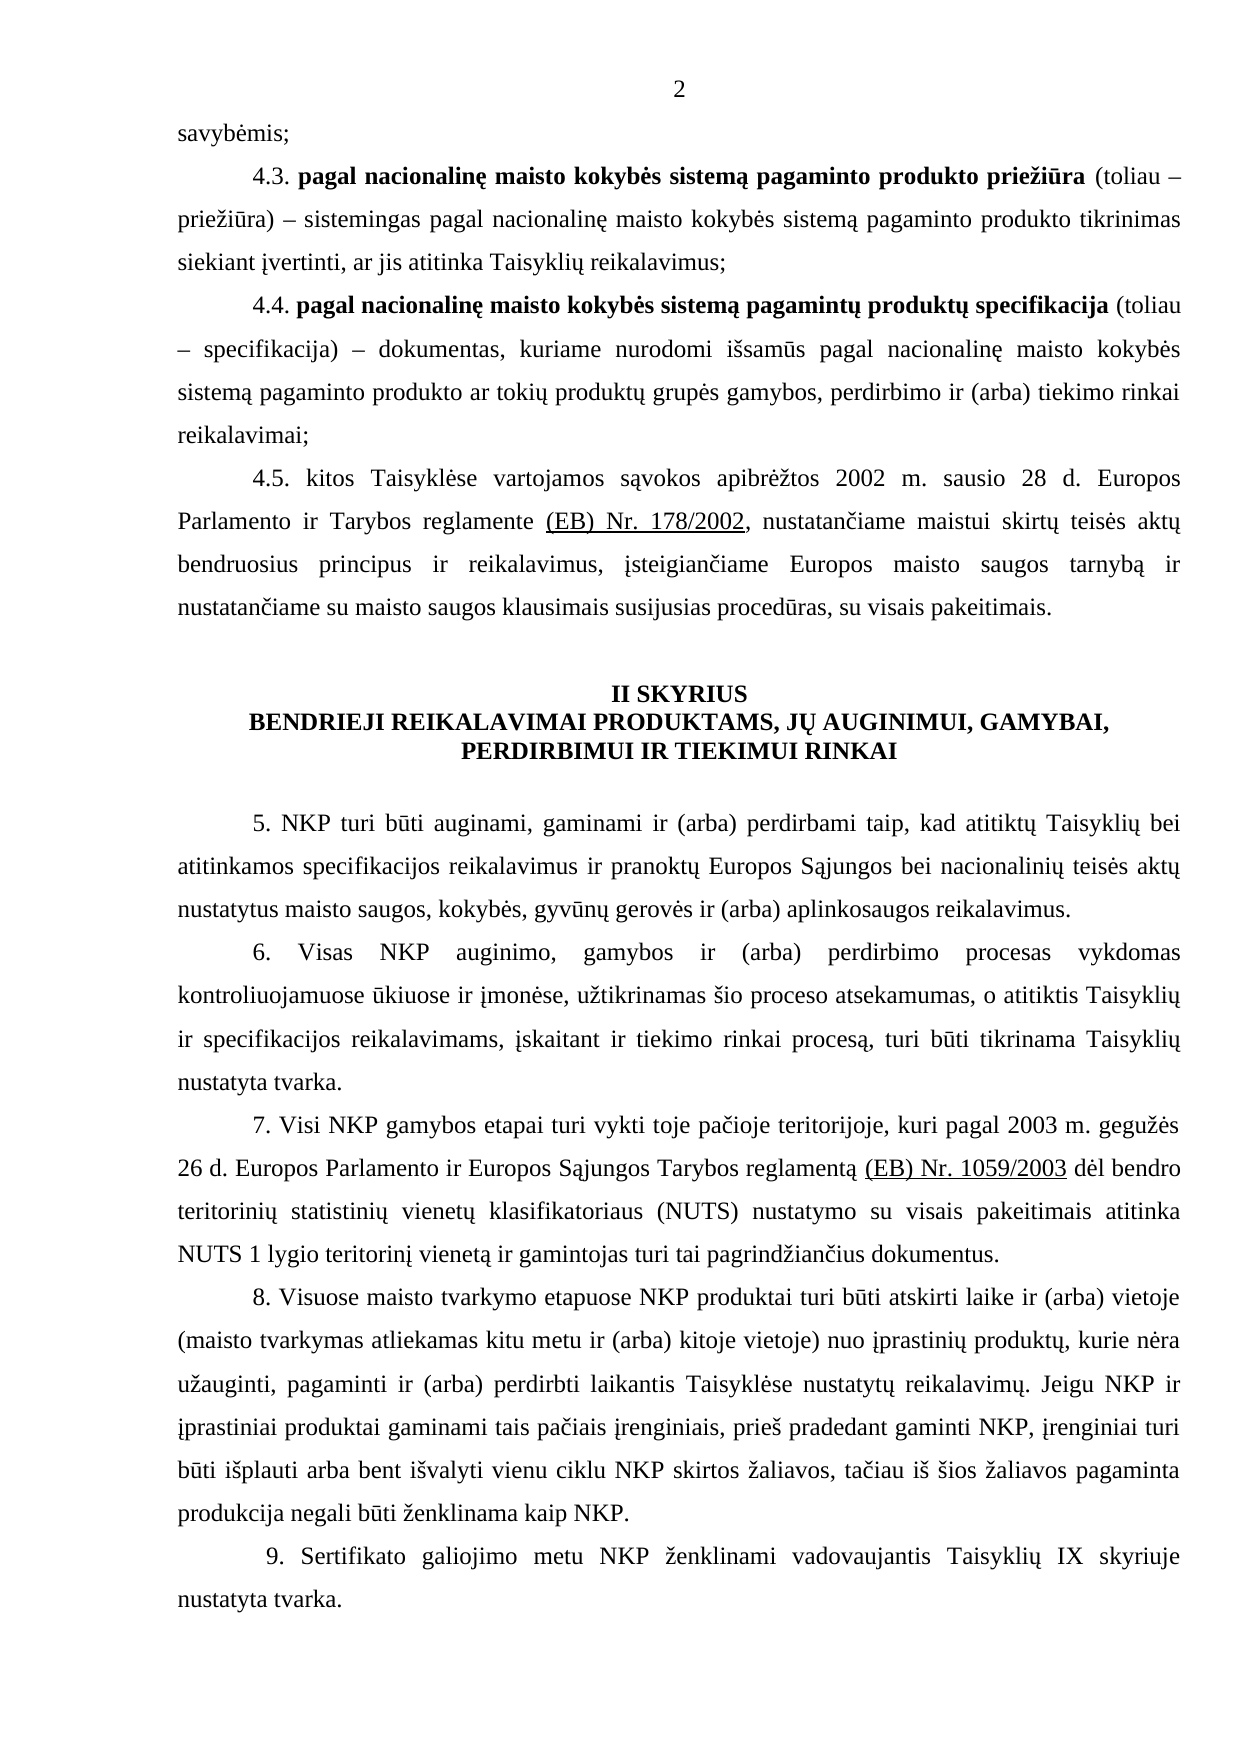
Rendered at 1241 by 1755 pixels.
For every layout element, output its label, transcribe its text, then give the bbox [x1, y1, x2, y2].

text 4.5. kitos Taisyklėse vartojamos sąvokos apibrėžtos 2002 m. sausio 28 d. Europos Parlamento ir Tarybos reglamente (EB) Nr. 178/2002, nustatančiame maistui skirtų teisės aktų bendruosius principus ir reikalavimus, įsteigiančiame Europos maisto saugos tarnybą ir nustatančiame su maisto saugos klausimais susijusias procedūras, su visais pakeitimais. [177, 463, 1181, 621]
text BENDRIEJI REIKALAVIMAI PRODUKTAMS, JŲ AUGINIMUI, GAMYBAI, PERDIRBIMUI IR TIEKIMUI RINKAI [177, 707, 1181, 765]
text 5. NKP turi būti auginami, gaminami ir (arba) perdirbami taip, kad atitiktų Taisyklių bei atitinkamos specifikacijos reikalavimus ir pranoktų Europos Sąjungos bei nacionalinių teisės aktų nustatytus maisto saugos, kokybės, gyvūnų gerovės ir (arba) aplinkosaugos reikalavimus. [177, 808, 1181, 923]
text 6. Visas NKP auginimo, gamybos ir (arba) perdirbimo procesas vykdomas kontroliuojamuose ūkiuose ir įmonėse, užtikrinamas šio proceso atsekamumas, o atitiktis Taisyklių ir specifikacijos reikalavimams, įskaitant ir tiekimo rinkai procesą, turi būti tikrinama Taisyklių nustatyta tvarka. [177, 937, 1181, 1096]
text II SKYRIUS [177, 679, 1181, 707]
text 8. Visuose maisto tvarkymo etapuose NKP produktai turi būti atskirti laike ir (arba) vietoje (maisto tvarkymas atliekamas kitu metu ir (arba) kitoje vietoje) nuo įprastinių produktų, kurie nėra užauginti, pagaminti ir (arba) perdirbti laikantis Taisyklėse nustatytų reikalavimų. Jeigu NKP ir įprastiniai produktai gaminami tais pačiais įrenginiais, prieš pradedant gaminti NKP, įrenginiai turi būti išplauti arba bent išvalyti vienu ciklu NKP skirtos žaliavos, tačiau iš šios žaliavos pagaminta produkcija negali būti ženklinama kaip NKP. [177, 1282, 1181, 1527]
text 9. Sertifikato galiojimo metu NKP ženklinami vadovaujantis Taisyklių IX skyriuje nustatyta tvarka. [177, 1541, 1181, 1613]
text savybėmis; [177, 118, 1181, 147]
text 7. Visi NKP gamybos etapai turi vykti toje pačioje teritorijoje, kuri pagal 2003 m. gegužės 26 d. Europos Parlamento ir Europos Sąjungos Tarybos reglamentą (EB) Nr. 1059/2003 dėl bendro teritorinių statistinių vienetų klasifikatoriaus (NUTS) nustatymo su visais pakeitimais atitinka NUTS 1 lygio teritorinį vienetą ir gamintojas turi tai pagrindžiančius dokumentus. [177, 1110, 1181, 1268]
text 4.4. pagal nacionalinę maisto kokybės sistemą pagamintų produktų specifikacija (toliau – specifikacija) – dokumentas, kuriame nurodomi išsamūs pagal nacionalinę maisto kokybės sistemą pagaminto produkto ar tokių produktų grupės gamybos, perdirbimo ir (arba) tiekimo rinkai reikalavimai; [177, 291, 1181, 449]
text 4.3. pagal nacionalinę maisto kokybės sistemą pagaminto produkto priežiūra (toliau – priežiūra) – sistemingas pagal nacionalinę maisto kokybės sistemą pagaminto produkto tikrinimas siekiant įvertinti, ar jis atitinka Taisyklių reikalavimus; [177, 161, 1181, 276]
